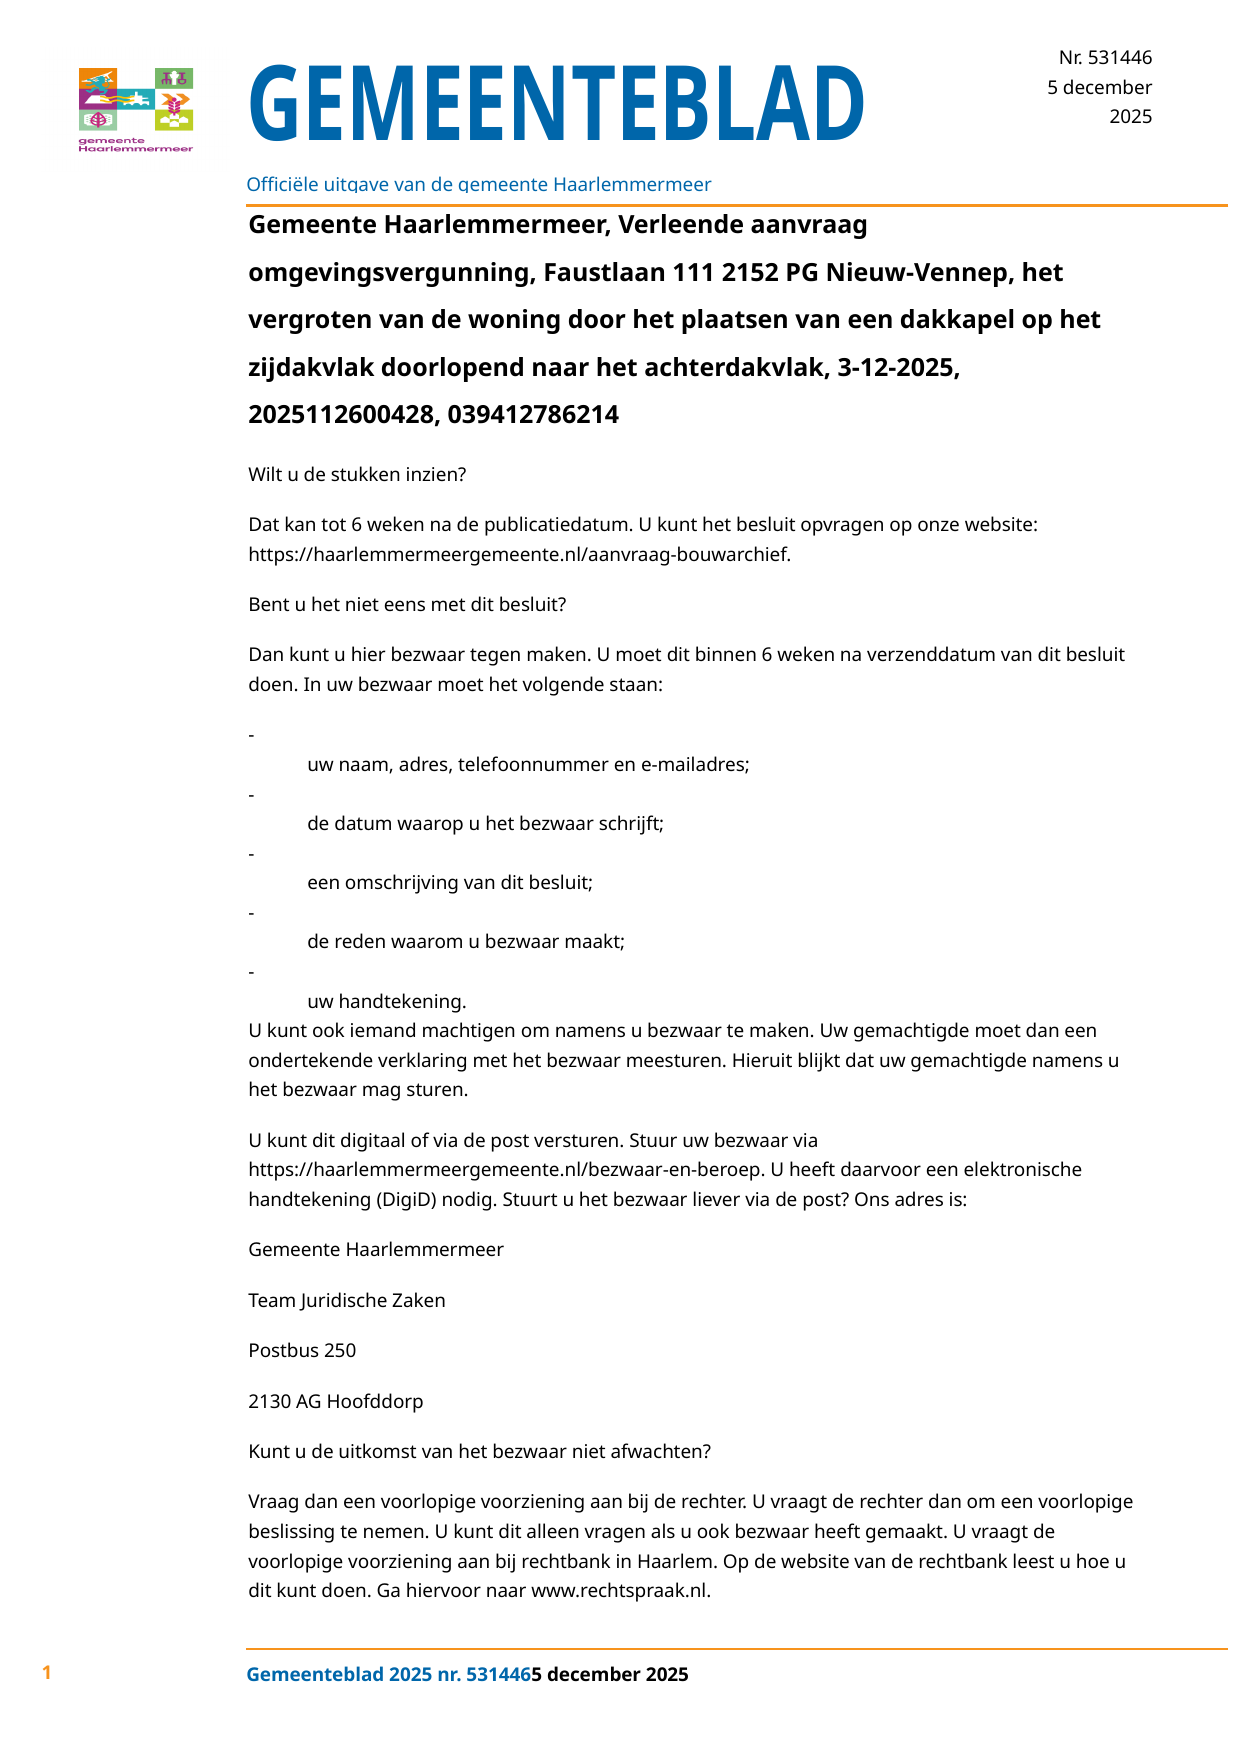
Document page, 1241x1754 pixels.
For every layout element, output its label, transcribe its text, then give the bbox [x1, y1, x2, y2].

text U kunt dit digitaal of via de post versturen. Stuur uw bezwaar via https://haarlemmermeergemeente.nl/bezwaar-en-beroep. U heeft daarvoor een elektronische handtekening (DigiD) nodig. Stuurt u het bezwaar liever via de post? Ons adres is: [248, 1127, 1152, 1212]
text Dat kan tot 6 weken na de publicatiedatum. U kunt het besluit opvragen op onze website: https://haarlemmermeergemeente.nl/aanvraag-bouwarchief. [248, 511, 1152, 566]
text Postbus 250 [248, 1337, 1152, 1363]
list uw handtekening. [248, 988, 1152, 1013]
list uw naam, adres, telefoonnummer en e-mailadres; [248, 751, 1152, 777]
text 2130 AG Hoofddorp [248, 1388, 1152, 1413]
list de reden waarom u bezwaar maakt; [248, 929, 1152, 954]
text Kunt u de uitkomst van het bezwaar niet afwachten? [248, 1438, 1152, 1464]
text Wilt u de stukken inzien? [248, 461, 1152, 486]
text Gemeente Haarlemmermeer [248, 1237, 1152, 1262]
text Dan kunt u hier bezwaar tegen maken. U moet dit binnen 6 weken na verzenddatum van dit besluit doen. In uw bezwaar moet het volgende staan: [248, 642, 1152, 697]
list de datum waarop u het bezwaar schrijft; [248, 810, 1152, 836]
text Team Juridische Zaken [248, 1287, 1152, 1313]
text Bent u het niet eens met dit besluit? [248, 591, 1152, 617]
text U kunt ook iemand machtigen om namens u bezwaar te maken. Uw gemachtigde moet dan een ondertekende verklaring met het bezwaar meesturen. Hieruit blijkt dat uw gemachtigde namens u het bezwaar mag sturen. [248, 1017, 1152, 1102]
list een omschrijving van dit besluit; [248, 869, 1152, 895]
text Vraag dan een voorlopige voorziening aan bij de rechter. U vraagt de rechter dan om een voorlopige beslissing te nemen. U kunt dit alleen vragen als u ook bezwaar heeft gemaakt. U vraagt de voorlopige voorziening aan bij rechtbank in Haarlem. Op de website van de rechtbank leest u hoe u dit kunt doen. Ga hiervoor naar www.rechtspraak.nl. [248, 1489, 1152, 1603]
picture [41, 47, 231, 172]
text Gemeente Haarlemmermeer, Verleende aanvraag omgevingsvergunning, Faustlaan 111 2152 PG Nieuw-Vennep, het vergroten van de woning door het plaatsen van een dakkapel op het zijdakvlak doorlopend naar het achterdakvlak, 3-12-2025, 2025112600428, 039412786214 [248, 207, 1152, 431]
